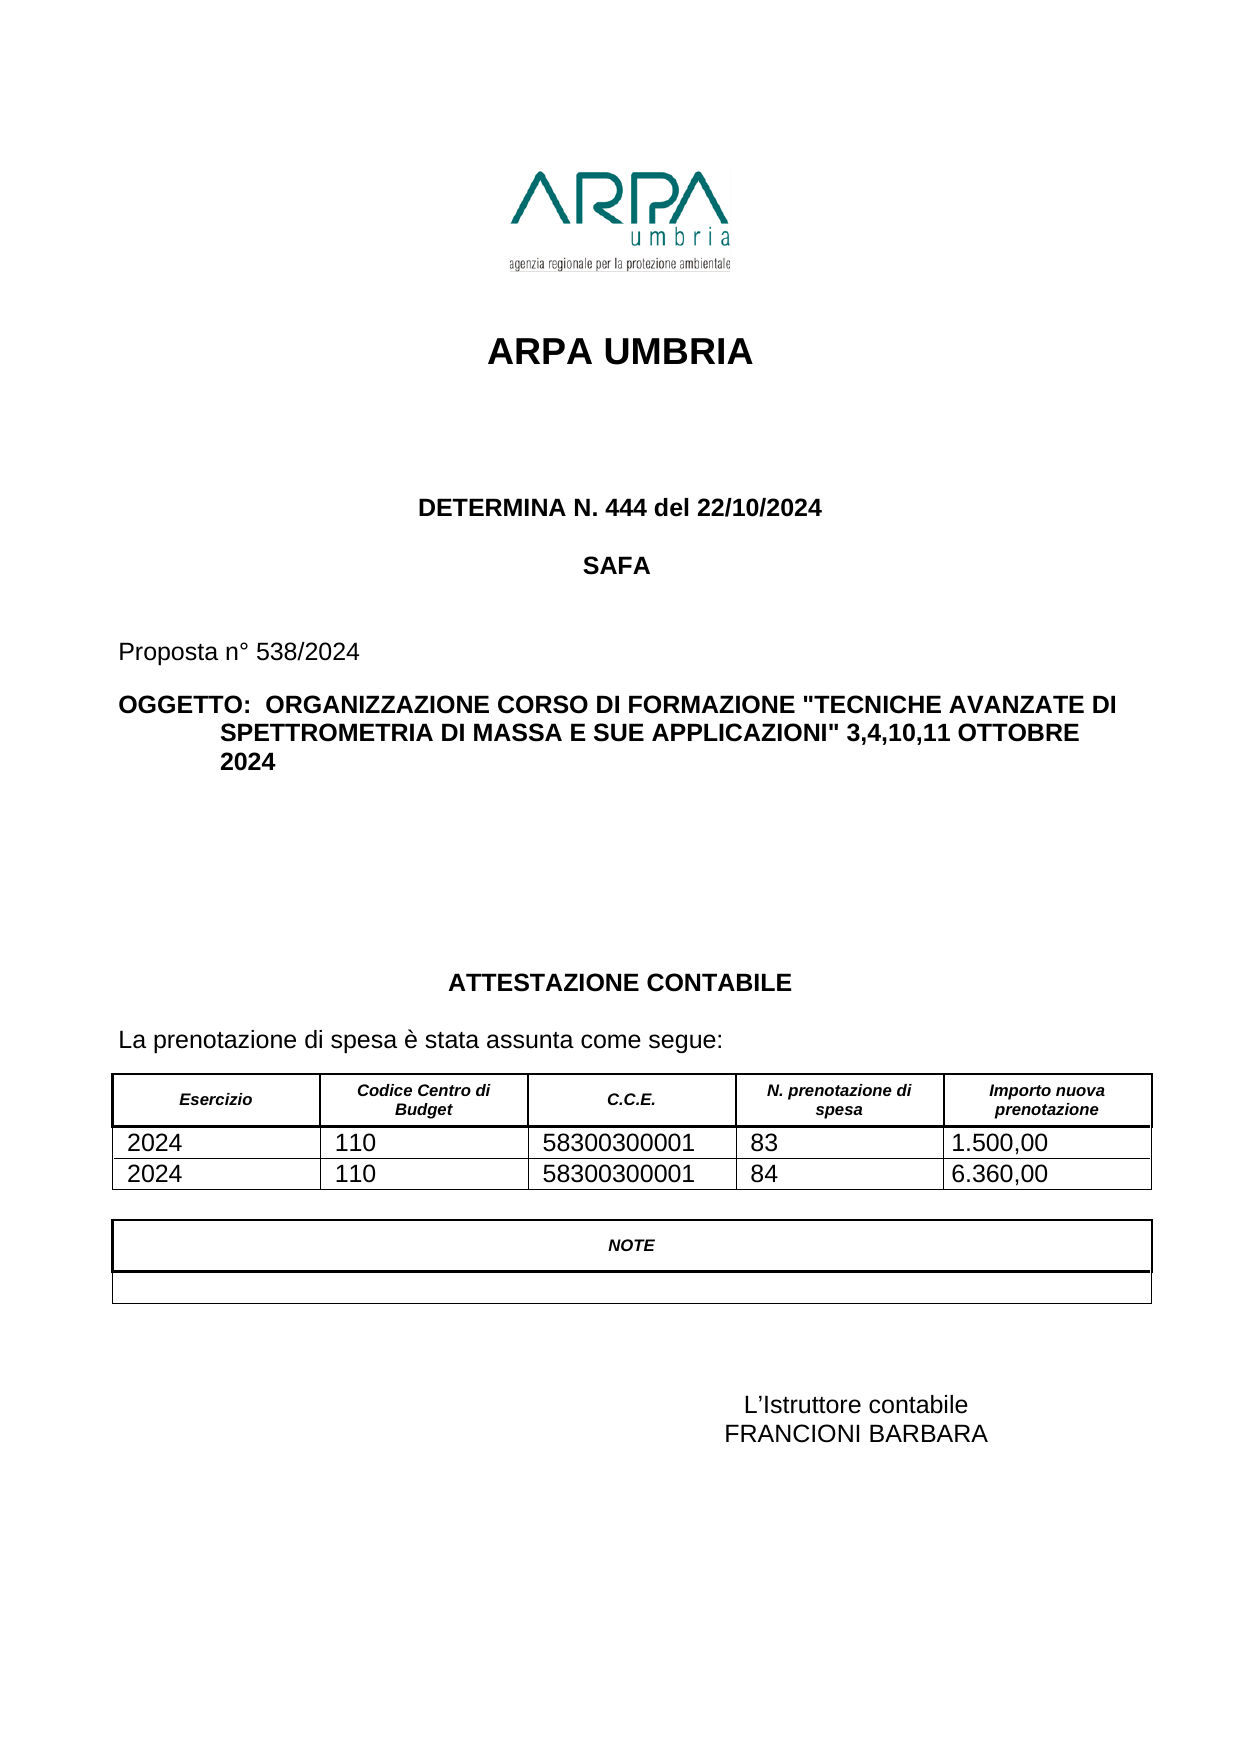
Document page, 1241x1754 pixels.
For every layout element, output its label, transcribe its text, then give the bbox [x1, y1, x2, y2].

table_cell 1.500,00 [944, 1125, 1151, 1157]
table_cell 110 [321, 1128, 528, 1157]
text FRANCIONI BARBARA [590, 1419, 1122, 1448]
text La prenotazione di spesa è stata assunta come segue: [118, 1025, 1122, 1054]
table_cell [113, 1270, 1151, 1303]
table_header C.C.E. [529, 1075, 735, 1124]
text SAFA [118, 551, 1122, 579]
table_cell 2024 [113, 1158, 320, 1189]
table_header Importo nuova prenotazione [945, 1075, 1151, 1124]
table_cell 6.360,00 [944, 1158, 1151, 1189]
text Proposta n° 538/2024 [118, 637, 1122, 666]
text ATTESTAZIONE CONTABILE [118, 968, 1122, 996]
text L’Istruttore contabile [590, 1390, 1122, 1419]
picture [509, 171, 731, 272]
table_cell 84 [737, 1159, 943, 1189]
table_header N. prenotazione di spesa [737, 1075, 943, 1124]
table_cell 83 [737, 1128, 943, 1157]
table_cell 58300300001 [529, 1128, 736, 1157]
text DETERMINA N. 444 del 22/10/2024 [118, 493, 1122, 522]
table_header Codice Centro di Budget [321, 1075, 527, 1124]
table_cell 58300300001 [529, 1159, 736, 1189]
table_header NOTE [114, 1221, 1151, 1270]
table_cell 2024 [113, 1128, 320, 1157]
text OGGETTO: ORGANIZZAZIONE CORSO DI FORMAZIONE "TECNICHE AVANZATE DI SPETTROMETRIA DI MASSA E SUE APPLICAZIONI" 3,4,10,11 OTTOBRE 2024 [118, 690, 1122, 776]
table_cell 110 [321, 1159, 528, 1189]
table_header Esercizio [114, 1075, 319, 1124]
